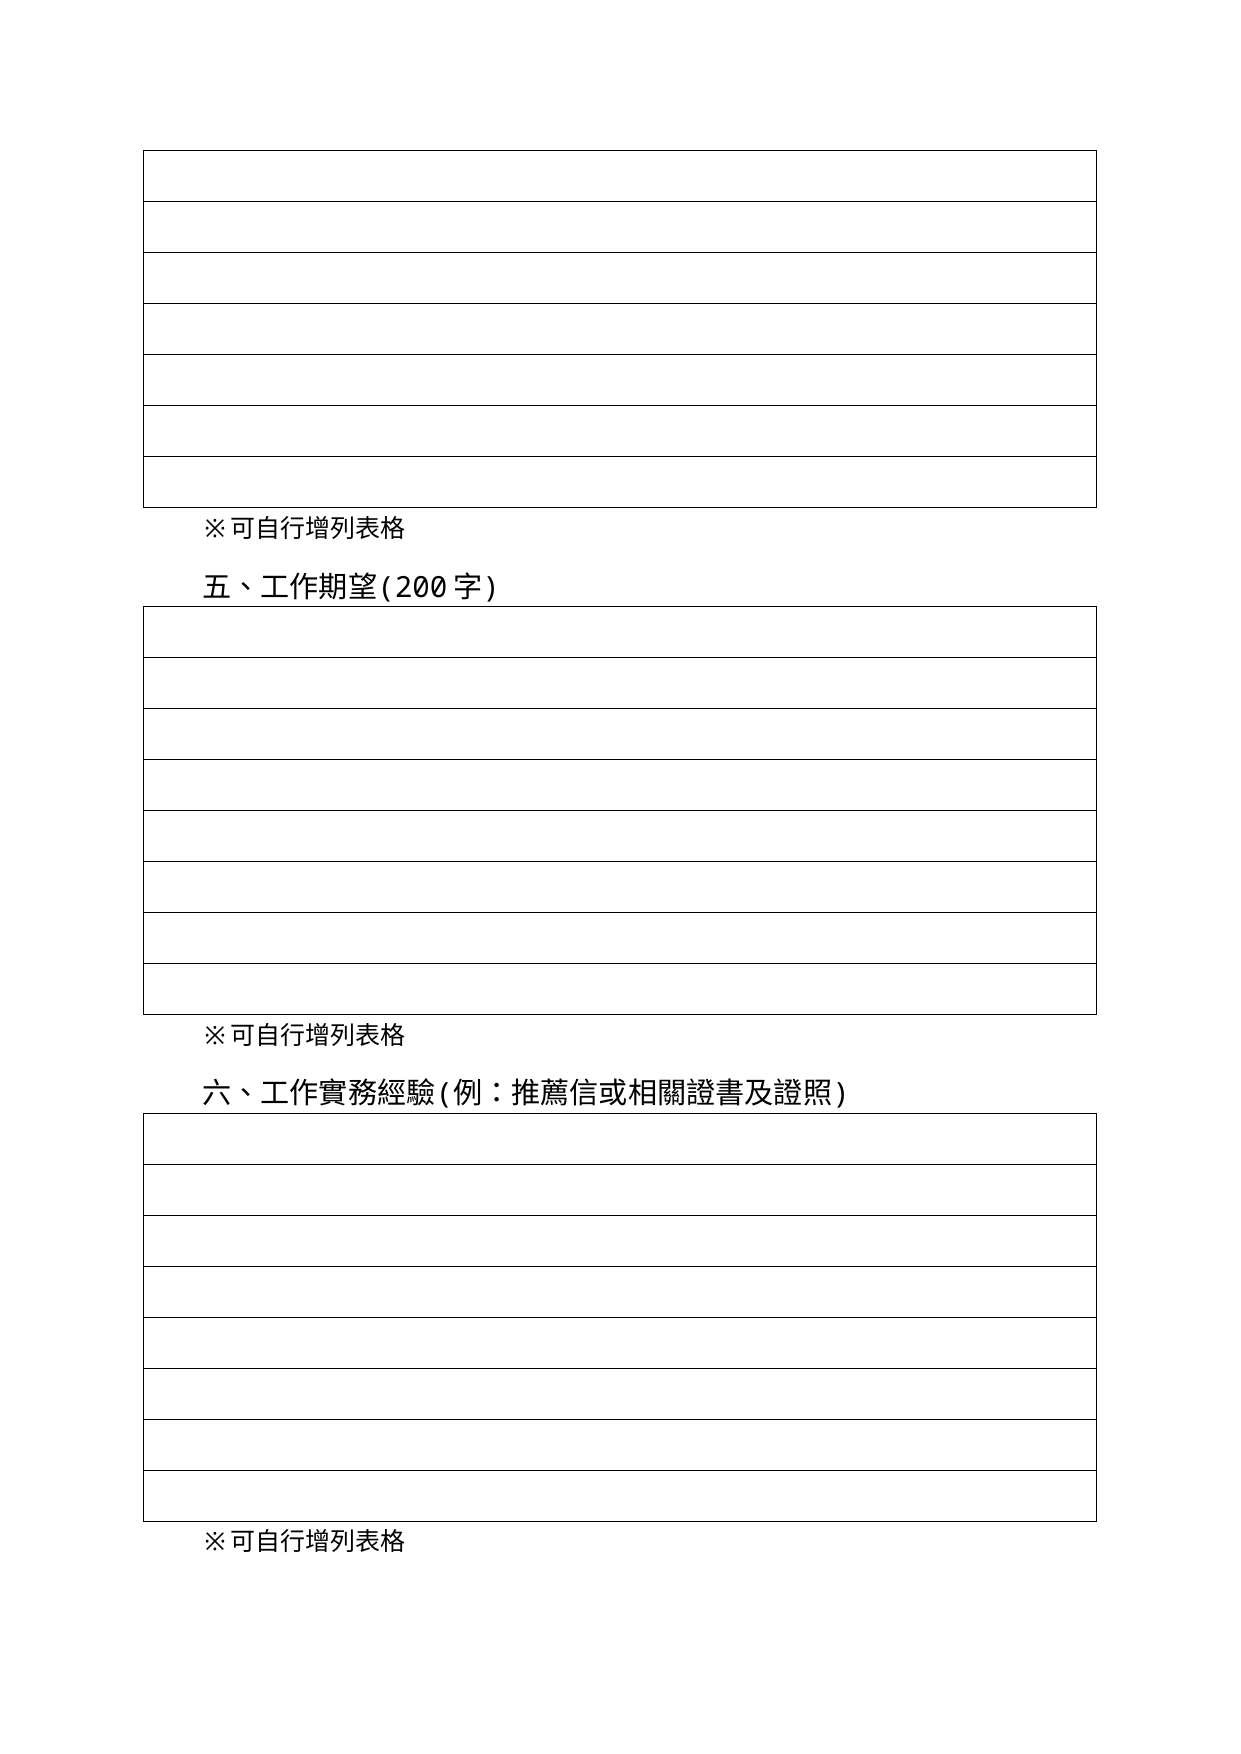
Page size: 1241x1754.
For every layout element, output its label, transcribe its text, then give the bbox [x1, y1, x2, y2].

table_cell [144, 811, 1096, 861]
table_cell [144, 1216, 1096, 1266]
table_cell [144, 355, 1096, 405]
table_header [144, 607, 1096, 657]
text 五、工作期望(200字) [187, 563, 1053, 606]
table_cell [144, 760, 1096, 810]
table_header [144, 151, 1096, 201]
table_cell [144, 406, 1096, 456]
table_cell [144, 1267, 1096, 1317]
text 六、工作實務經驗(例：推薦信或相關證書及證照) [187, 1070, 1053, 1112]
table_cell [144, 1318, 1096, 1368]
table_cell [144, 964, 1096, 1014]
table_cell [144, 1471, 1096, 1521]
table_cell [144, 913, 1096, 963]
table_cell [144, 457, 1096, 507]
text ※可自行增列表格 [187, 1015, 1053, 1051]
text ※可自行增列表格 [187, 1522, 1053, 1558]
table_cell [144, 1165, 1096, 1214]
table_cell [144, 1420, 1096, 1470]
table_cell [144, 658, 1096, 708]
table_cell [144, 862, 1096, 912]
table_header [144, 1114, 1096, 1163]
table_cell [144, 253, 1096, 303]
table_cell [144, 1369, 1096, 1419]
text ※可自行增列表格 [187, 508, 1053, 544]
table_cell [144, 304, 1096, 354]
table_cell [144, 709, 1096, 759]
table_cell [144, 202, 1096, 252]
